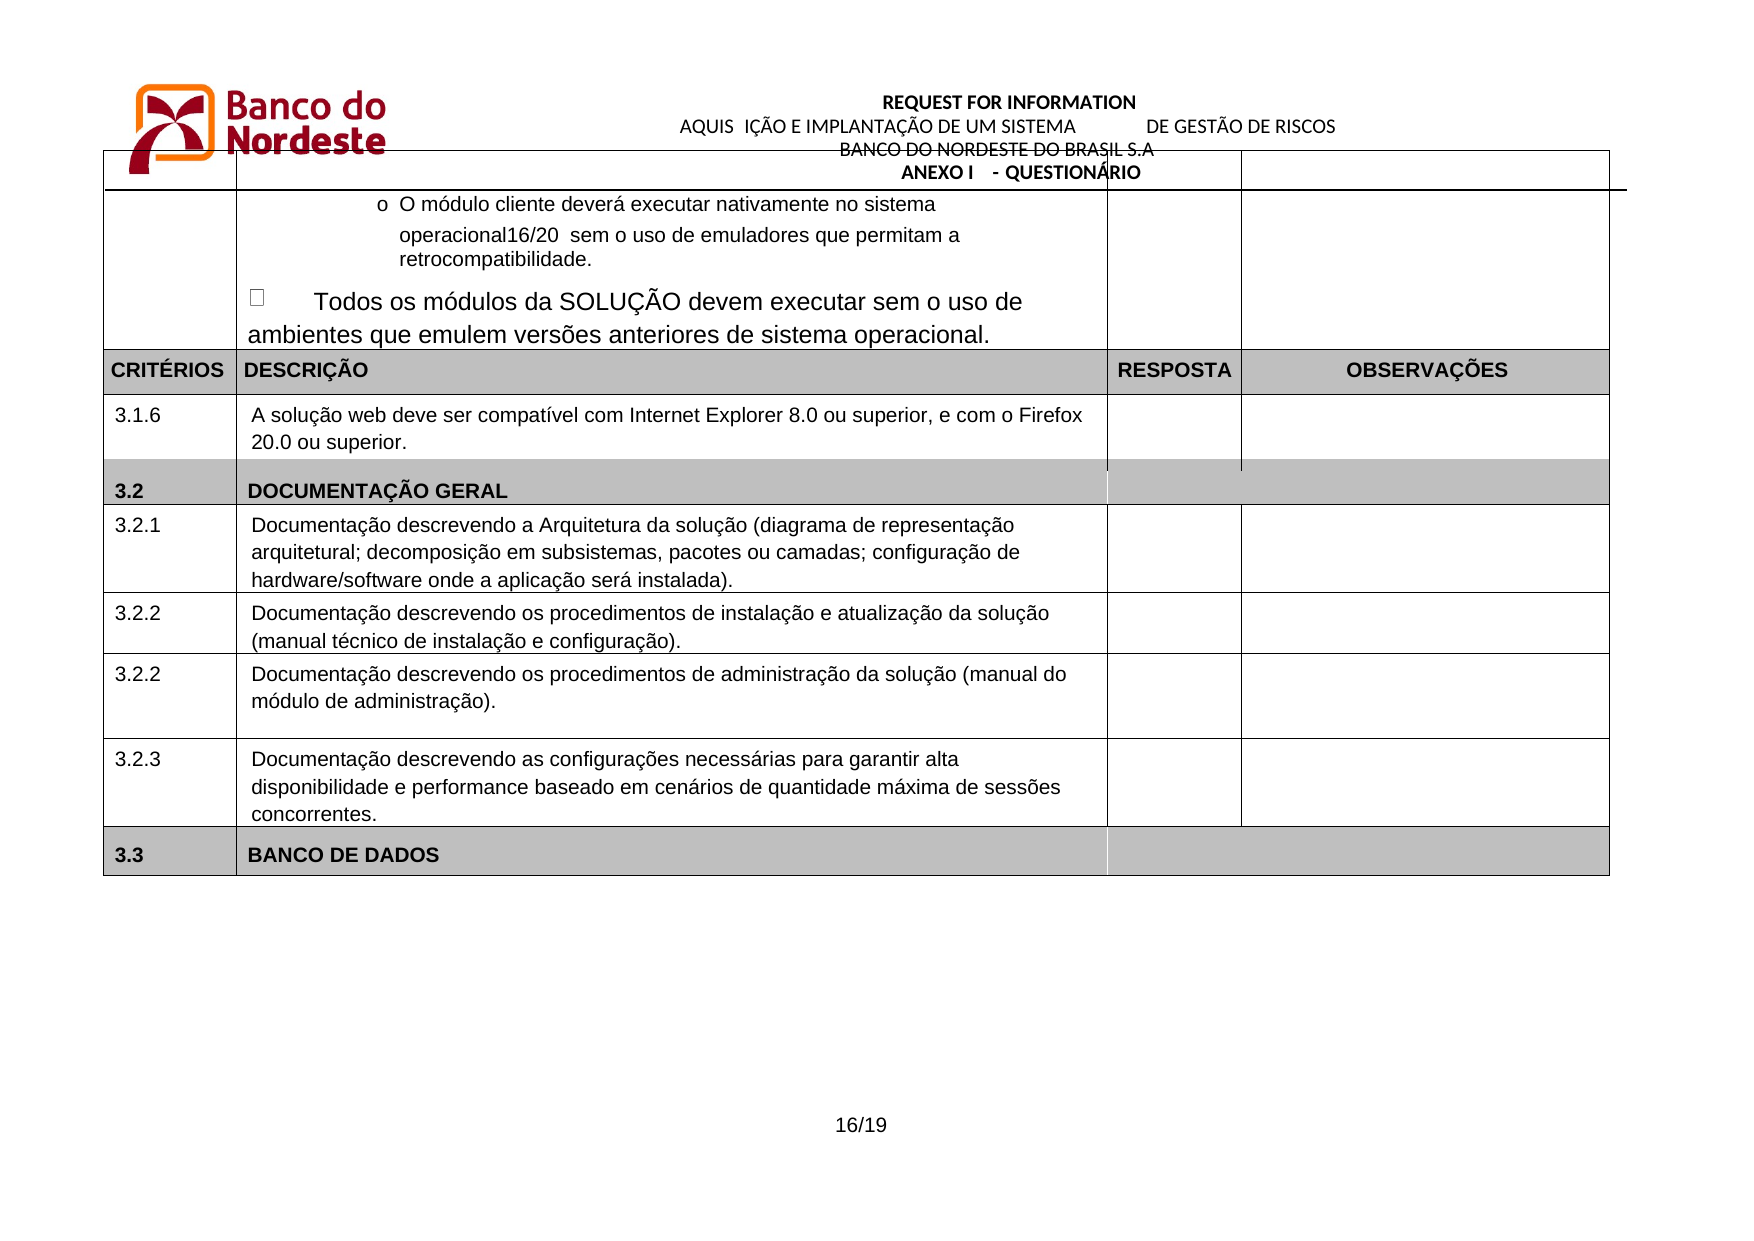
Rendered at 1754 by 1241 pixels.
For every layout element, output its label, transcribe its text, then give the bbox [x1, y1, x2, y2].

table_cell 3.3 [104, 827, 236, 875]
picture [118, 73, 393, 150]
table_cell Documentação descrevendo os procedimentos de administração da solução (manual do módulo de administração). [237, 654, 1107, 738]
table_cell [1108, 471, 1241, 504]
table_cell DESCRIÇÃO [237, 350, 1107, 394]
table_cell [1241, 471, 1609, 504]
picture [247, 282, 285, 311]
table_cell Documentação descrevendo as configurações necessárias para garantir alta disponibilidade e performance baseado em cenários de quantidade máxima de sessões concorrentes. [237, 739, 1107, 826]
table_cell [1108, 739, 1241, 826]
table_cell BANCO DE DADOS [237, 827, 1107, 875]
table_cell 3.2.1 [104, 505, 236, 592]
table_cell [1242, 395, 1609, 459]
table_cell [1241, 827, 1609, 875]
table_cell 3.2 [104, 471, 236, 504]
table_cell A solução web deve ser compatível com Internet Explorer 8.0 ou superior, e com o Firefox 20.0 ou superior. [237, 395, 1107, 459]
table_cell [104, 151, 236, 349]
table_cell OBSERVAÇÕES [1242, 350, 1609, 394]
table_cell Documentação descrevendo os procedimentos de instalação e atualização da solução (manual técnico de instalação e configuração). [237, 593, 1107, 652]
table_cell [1108, 151, 1241, 349]
table_cell 3.2.2 [104, 593, 236, 652]
table_cell [1242, 739, 1609, 826]
table_cell [1242, 593, 1609, 652]
table_cell 3.2.3 [104, 739, 236, 826]
table_cell 3.2.2 [104, 654, 236, 738]
table_cell [1242, 654, 1609, 738]
table_cell [1108, 505, 1241, 592]
table_cell [1242, 151, 1609, 349]
table_cell [1108, 654, 1241, 738]
table_cell RESPOSTA [1108, 350, 1241, 394]
table_cell [1108, 827, 1241, 875]
table_cell [1108, 395, 1241, 459]
table_cell DOCUMENTAÇÃO GERAL [237, 471, 1107, 504]
table_cell A solução poderá apresentar seu módulo de ETL (Configuração e Construção) e de Modelagem (Configuração e Construção de Fluxos e Algoritmos) como uma solução Cliente-Servidor, desde que atenda os requisitos: No lado servidor (compatível com o ambiente computacional do Banco): Todos os módulos que compõem a SOLUÇÃO, quando compatíveis com o ambiente computacional do Banco, devem ser compatíveis com os sistemas operacionais Windows Server 2012 64 bits ou Red Hat 6 64 bits e superior. A versão de componentes e produtos de terceiros de que necessite a SOLUÇÃO deverá ser compatível com o ambiente computacional do Banco do Nordeste do Brasil descrito no Anexo - Ambiente Computacional do Banco do Nordeste e sistemas operacionais supracitados. Deve ser compatível para execução em ambiente virtualizado com VMWare vSphereEnterprise Plus 5.1 e superior. No lado servidor (não compatível com o ambiente computacional do Banco): Todos os módulos que compõem a SOLUÇÃO com o sistema operacional diferente do utilizado no Banco do Nordeste do Brasil descrito Anexo – Ambiente Computacional do Banco do Nordeste: o CONTRATADO deverá fornecer o licenciamento, instalação e serviço de suporte do sistema operacional. Todos os módulos que compõem a SOLUÇÃO com o ambiente virtualizado diferente do utilizado no Banco do Nordeste do Brasil descrito Anexo – Ambiente Computacional do Banco do Nordeste: o CONTRATADO deverá fornecer o hardware, licenciamento, instalação e serviço suporte do ambiente virtualizado.  No lado cliente o Todos os módulos que compõem a SOLUÇÃO devem ser compatíveis com os sistemas operacionais Windows XP e Windows 7 (32 e 64 bits), ou superior. A versão de componentes e produtos de terceiros de que necessite a SOLUÇÃO deverá ser compatível com o ambiente computacional do Banco do Nordeste do Brasil descrito no Anexo - Ambiente Computacional do Banco do Nordeste e sistemas operacionais supracitados. O módulo cliente deverá executar nativamente no sistema operacional16/20 sem o uso de emuladores que permitam a retrocompatibilidade. Todos os módulos da SOLUÇÃO devem executar sem o uso de ambientes que emulem versões anteriores de sistema operacional. [237, 151, 1107, 349]
table_cell [1242, 505, 1609, 592]
table_cell CRITÉRIOS [104, 350, 236, 394]
table_cell 3.1.6 [104, 395, 236, 459]
table_cell [1108, 593, 1241, 652]
table_cell Documentação descrevendo a Arquitetura da solução (diagrama de representação arquitetural; decomposição em subsistemas, pacotes ou camadas; configuração de hardware/software onde a aplicação será instalada). [237, 505, 1107, 592]
